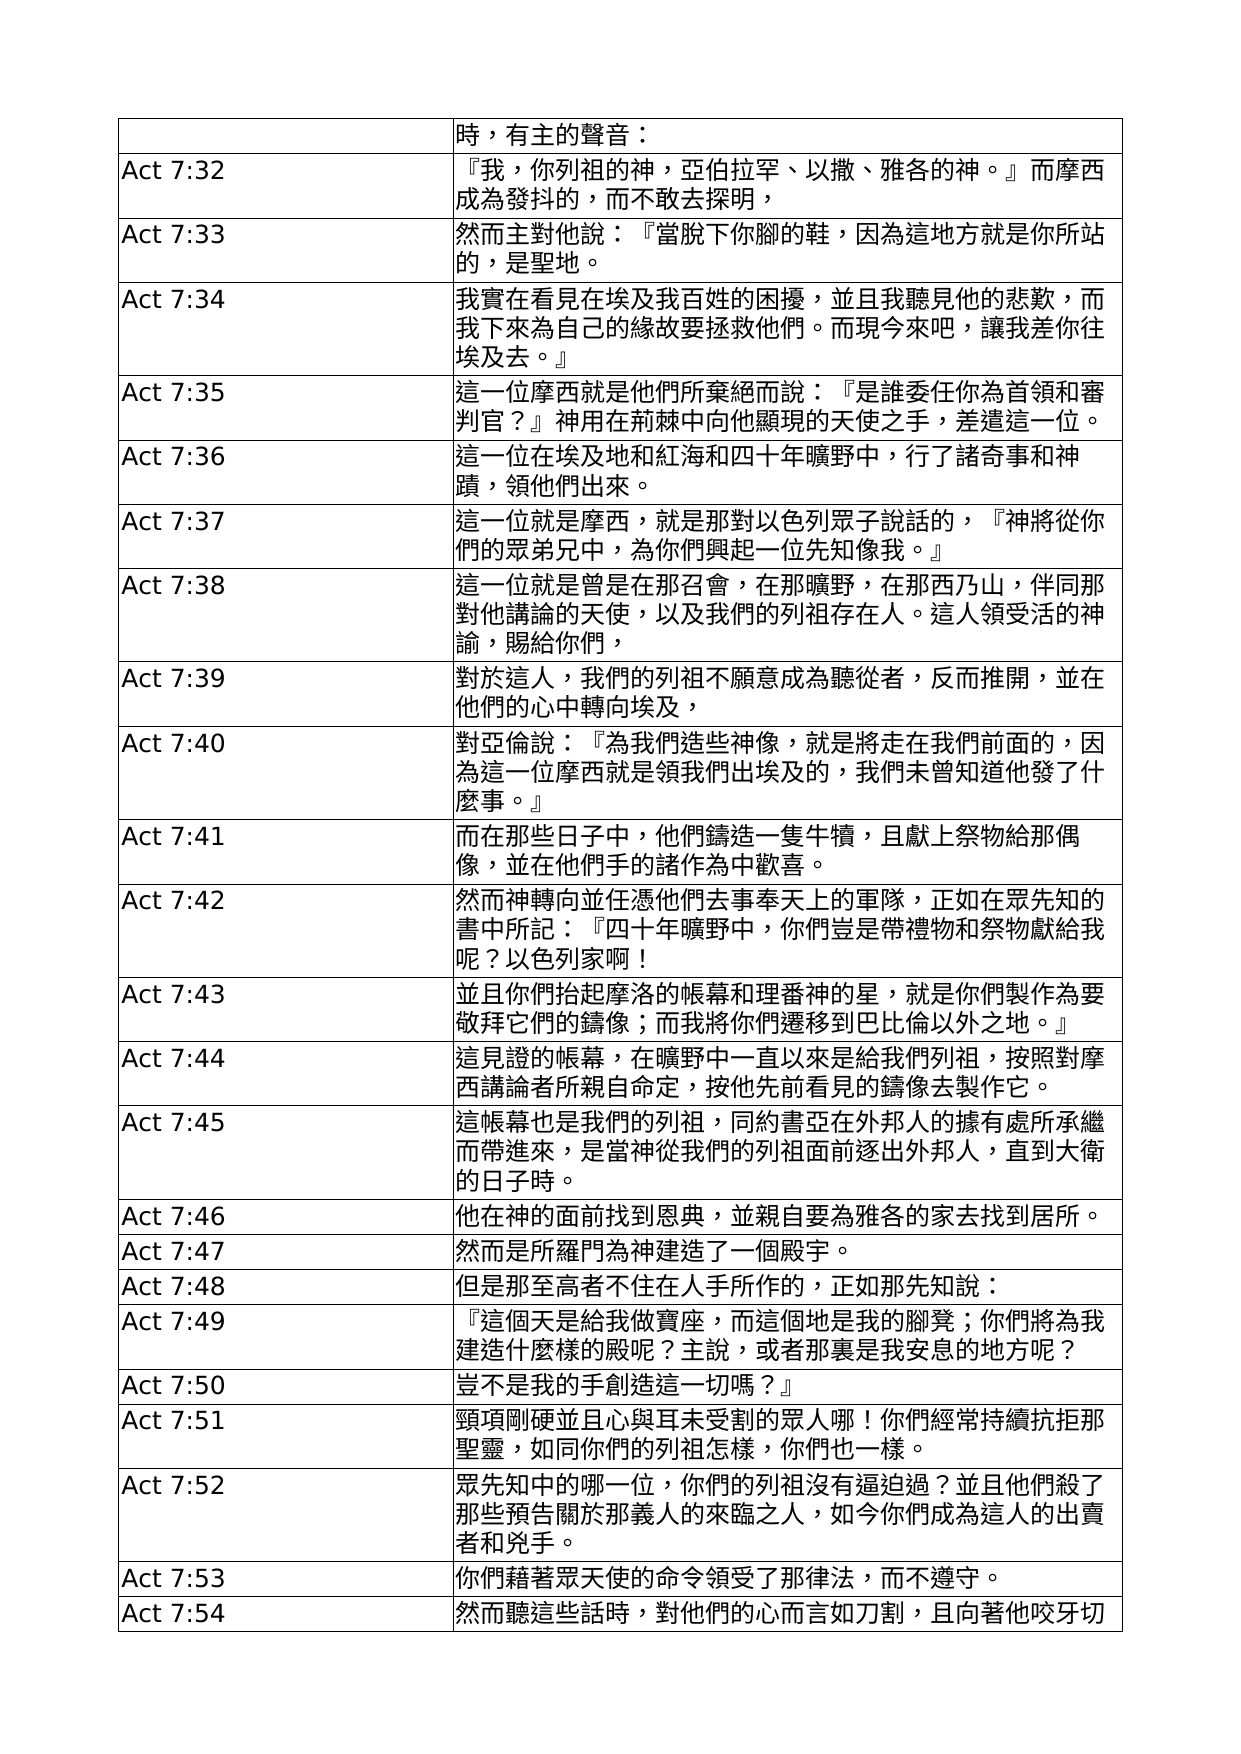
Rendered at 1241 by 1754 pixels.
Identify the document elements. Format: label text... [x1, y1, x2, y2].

table_cell Act 7:48 [119, 1270, 453, 1304]
table_cell Act 7:32 [119, 154, 453, 217]
table_cell 這見證的帳幕，在曠野中一直以來是給我們列祖，按照對摩西講論者所親自命定，按他先前看見的鑄像去製作它。 [454, 1042, 1122, 1105]
table_cell Act 7:37 [119, 505, 453, 568]
table_cell 而在那些日子中，他們鑄造一隻牛犢，且獻上祭物給那偶像，並在他們手的諸作為中歡喜。 [454, 820, 1122, 883]
table_cell Act 7:40 [119, 727, 453, 819]
table_cell Act 7:42 [119, 885, 453, 977]
table_cell 但是那至高者不住在人手所作的，正如那先知說： [454, 1270, 1122, 1304]
table_cell 然而聽這些話時，對他們的心而言如刀割，且向著他咬牙切 [454, 1597, 1122, 1631]
table_cell 豈不是我的手創造這一切嗎？』 [454, 1370, 1122, 1403]
table_cell 然而是所羅門為神建造了一個殿宇。 [454, 1235, 1122, 1269]
table_cell 頸項剛硬並且心與耳未受割的眾人哪！你們經常持續抗拒那聖靈，如同你們的列祖怎樣，你們也一樣。 [454, 1405, 1122, 1468]
table_cell 並且你們抬起摩洛的帳幕和理番神的星，就是你們製作為要敬拜它們的鑄像；而我將你們遷移到巴比倫以外之地。』 [454, 978, 1122, 1041]
table_cell 對於這人，我們的列祖不願意成為聽從者，反而推開，並在他們的心中轉向埃及， [454, 662, 1122, 726]
table_cell Act 7:33 [119, 219, 453, 282]
table_cell Act 7:41 [119, 820, 453, 883]
table_cell Act 7:54 [119, 1597, 453, 1631]
table_cell Act 7:44 [119, 1042, 453, 1105]
table_cell Act 7:39 [119, 662, 453, 726]
table_cell Act 7:34 [119, 283, 453, 375]
table_cell Act 7:38 [119, 569, 453, 661]
table_cell 對亞倫說：『為我們造些神像，就是將走在我們前面的，因為這一位摩西就是領我們出埃及的，我們未曾知道他發了什麼事。』 [454, 727, 1122, 819]
table_cell Act 7:51 [119, 1405, 453, 1468]
table_cell 時，有主的聲音： [454, 119, 1122, 153]
table_cell Act 7:49 [119, 1305, 453, 1368]
table_cell 『這個天是給我做寶座，而這個地是我的腳凳；你們將為我建造什麼樣的殿呢？主說，或者那裏是我安息的地方呢？ [454, 1305, 1122, 1368]
table_cell 我實在看見在埃及我百姓的困擾，並且我聽見他的悲歎，而我下來為自己的緣故要拯救他們。而現今來吧，讓我差你往埃及去。』 [454, 283, 1122, 375]
table_cell 這一位就是摩西，就是那對以色列眾子說話的，『神將從你們的眾弟兄中，為你們興起一位先知像我。』 [454, 505, 1122, 568]
table_cell Act 7:53 [119, 1562, 453, 1596]
table_cell [119, 119, 453, 153]
table_cell 他在神的面前找到恩典，並親自要為雅各的家去找到居所。 [454, 1200, 1122, 1234]
table_cell 你們藉著眾天使的命令領受了那律法，而不遵守。 [454, 1562, 1122, 1596]
table_cell 這帳幕也是我們的列祖，同約書亞在外邦人的據有處所承繼而帶進來，是當神從我們的列祖面前逐出外邦人，直到大衛的日子時。 [454, 1106, 1122, 1199]
table_cell 然而主對他說：『當脫下你腳的鞋，因為這地方就是你所站的，是聖地。 [454, 219, 1122, 282]
table_cell Act 7:50 [119, 1370, 453, 1403]
table_cell 這一位摩西就是他們所棄絕而說：『是誰委任你為首領和審判官？』神用在荊棘中向他顯現的天使之手，差遣這一位。 [454, 376, 1122, 439]
table_cell 然而神轉向並任憑他們去事奉天上的軍隊，正如在眾先知的書中所記：『四十年曠野中，你們豈是帶禮物和祭物獻給我呢？以色列家啊！ [454, 885, 1122, 977]
table_cell Act 7:35 [119, 376, 453, 439]
table_cell Act 7:52 [119, 1469, 453, 1561]
table_cell 『我，你列祖的神，亞伯拉罕、以撒、雅各的神。』而摩西成為發抖的，而不敢去探明， [454, 154, 1122, 217]
table_cell Act 7:36 [119, 441, 453, 504]
table_cell Act 7:47 [119, 1235, 453, 1269]
table_cell 眾先知中的哪一位，你們的列祖沒有逼迫過？並且他們殺了那些預告關於那義人的來臨之人，如今你們成為這人的出賣者和兇手。 [454, 1469, 1122, 1561]
table_cell 這一位在埃及地和紅海和四十年曠野中，行了諸奇事和神蹟，領他們出來。 [454, 441, 1122, 504]
table_cell 這一位就是曾是在那召會，在那曠野，在那西乃山，伴同那對他講論的天使，以及我們的列祖存在人。這人領受活的神諭，賜給你們， [454, 569, 1122, 661]
table_cell Act 7:43 [119, 978, 453, 1041]
table_cell Act 7:45 [119, 1106, 453, 1199]
table_cell Act 7:46 [119, 1200, 453, 1234]
